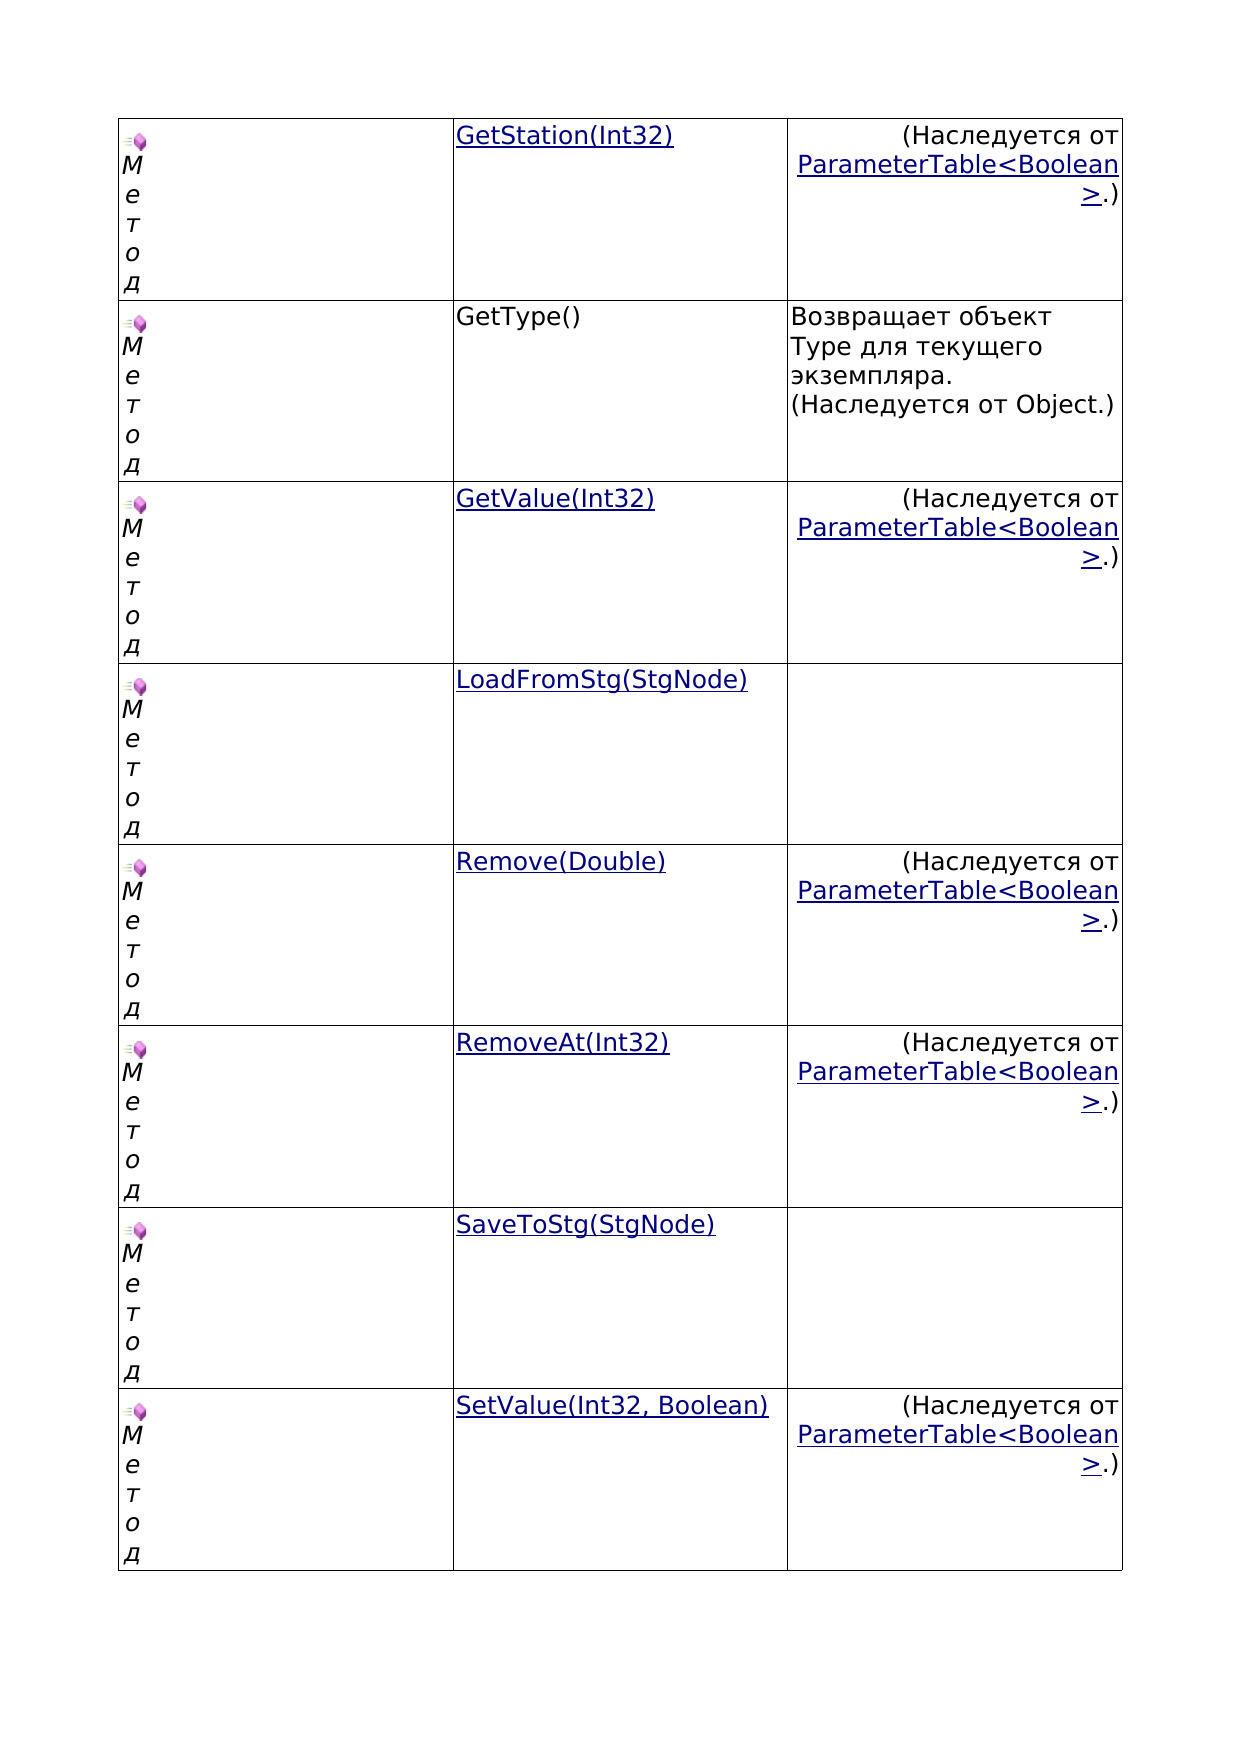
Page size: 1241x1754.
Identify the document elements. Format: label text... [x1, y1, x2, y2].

table_cell SetValue(Int32, Boolean) [454, 1389, 787, 1570]
table_cell (Наследуется от ParameterTable<Boolean>.) [788, 119, 1122, 299]
picture [121, 678, 147, 696]
picture [121, 859, 147, 877]
table_cell (Наследуется от ParameterTable<Boolean>.) [788, 482, 1122, 662]
table_cell [119, 482, 453, 662]
table_cell Remove(Double) [454, 845, 787, 1025]
table_cell GetStation(Int32) [454, 119, 787, 299]
table_cell [119, 119, 453, 299]
table_cell GetValue(Int32) [454, 482, 787, 662]
table_cell [788, 1208, 1122, 1388]
table_cell [119, 1026, 453, 1207]
table_cell RemoveAt(Int32) [454, 1026, 787, 1207]
table_cell [119, 1208, 453, 1388]
table_cell (Наследуется от ParameterTable<Boolean>.) [788, 1389, 1122, 1570]
table_cell GetType() [454, 301, 787, 481]
table_cell LoadFromStg(StgNode) [454, 664, 787, 844]
table_cell [119, 664, 453, 844]
picture [121, 1041, 147, 1059]
table_cell Возвращает объект Type для текущего экземпляра. (Наследуется от Object.) [788, 301, 1122, 481]
table_cell (Наследуется от ParameterTable<Boolean>.) [788, 845, 1122, 1025]
picture [121, 1222, 147, 1240]
table_cell [119, 1389, 453, 1570]
picture [121, 496, 147, 514]
picture [121, 133, 147, 151]
picture [121, 1403, 147, 1421]
table_cell SaveToStg(StgNode) [454, 1208, 787, 1388]
table_cell [788, 664, 1122, 844]
table_cell [119, 301, 453, 481]
table_cell (Наследуется от ParameterTable<Boolean>.) [788, 1026, 1122, 1207]
table_cell [119, 845, 453, 1025]
picture [121, 315, 147, 333]
